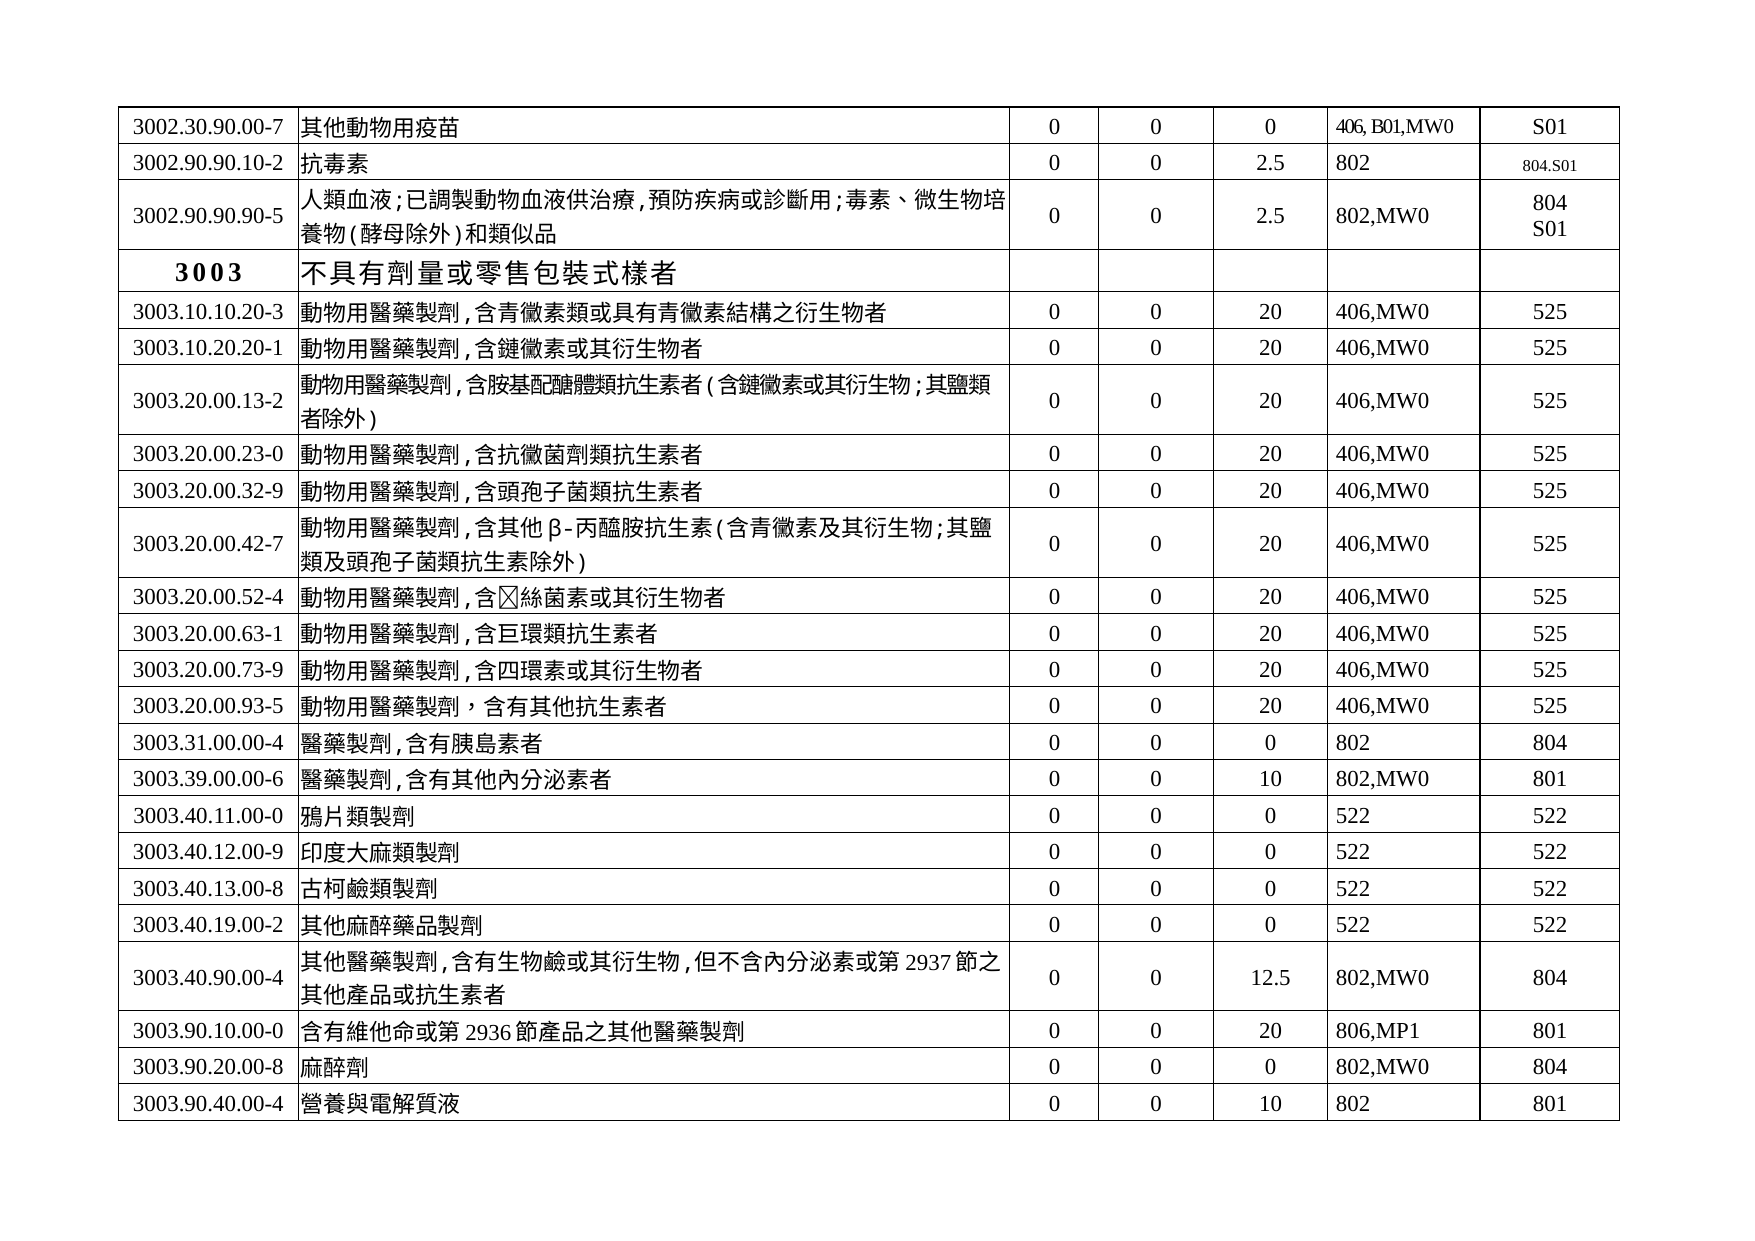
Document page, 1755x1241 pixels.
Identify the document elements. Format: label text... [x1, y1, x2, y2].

table_cell 0 [1010, 796, 1098, 832]
table_cell 522 [1481, 905, 1619, 941]
table_cell 3003.20.00.13-2 [119, 365, 298, 434]
table_cell 0 [1010, 180, 1098, 249]
table_cell 0 [1099, 1011, 1213, 1047]
table_cell 人類血液;已調製動物血液供治療,預防疾病或診斷用;毒素、微生物培養物(酵母除外)和類似品 [299, 180, 1009, 249]
table_cell 0 [1099, 724, 1213, 759]
table_cell 0 [1214, 1048, 1327, 1083]
table_cell 525 [1481, 471, 1619, 507]
table_cell 其他動物用疫苗 [299, 108, 1009, 143]
table_cell 3002.90.90.10-2 [119, 144, 298, 179]
table_cell 20 [1214, 1011, 1327, 1047]
table_cell 802,MW0 [1328, 760, 1479, 795]
table_cell 406,MW0 [1328, 365, 1479, 434]
table_cell 麻醉劑 [299, 1048, 1009, 1083]
table_cell 802,MW0 [1328, 1048, 1479, 1083]
table_cell 0 [1214, 796, 1327, 832]
table_cell 0 [1010, 1048, 1098, 1083]
table_cell 0 [1010, 292, 1098, 328]
table_cell 406,MW0 [1328, 508, 1479, 577]
table_cell 不具有劑量或零售包裝式樣者 [299, 250, 1009, 291]
table_cell 3003.20.00.63-1 [119, 614, 298, 649]
table_cell 406,MW0 [1328, 329, 1479, 364]
table_cell [1010, 250, 1098, 291]
table_cell 0 [1010, 869, 1098, 904]
table_cell 406,MW0 [1328, 614, 1479, 649]
table_cell 522 [1328, 869, 1479, 904]
table_cell 406,MW0 [1328, 687, 1479, 722]
table_cell 804 S01 [1481, 180, 1619, 249]
table_cell 522 [1481, 796, 1619, 832]
table_cell 12.5 [1214, 942, 1327, 1010]
table_cell 3003.90.10.00-0 [119, 1011, 298, 1047]
table_cell 406,MW0 [1328, 578, 1479, 613]
table_cell 其他醫藥製劑,含有生物鹼或其衍生物,但不含內分泌素或第2937節之其他產品或抗生素者 [299, 942, 1009, 1010]
table_cell 801 [1481, 1084, 1619, 1119]
table_cell 2.5 [1214, 180, 1327, 249]
table_cell 0 [1010, 108, 1098, 143]
table_cell 525 [1481, 292, 1619, 328]
table_cell 20 [1214, 614, 1327, 649]
table_cell 其他麻醉藥品製劑 [299, 905, 1009, 941]
table_cell 802 [1328, 144, 1479, 179]
table_cell 動物用醫藥製劑,含其他β-丙醯胺抗生素(含青黴素及其衍生物;其鹽類及頭孢子菌類抗生素除外) [299, 508, 1009, 577]
table_cell 0 [1010, 471, 1098, 507]
table_cell 古柯鹼類製劑 [299, 869, 1009, 904]
table_cell 0 [1099, 329, 1213, 364]
table_cell 802 [1328, 1084, 1479, 1119]
table_cell 525 [1481, 508, 1619, 577]
table_cell 0 [1010, 760, 1098, 795]
table_cell 0 [1010, 508, 1098, 577]
table_cell 0 [1010, 687, 1098, 722]
table_cell 20 [1214, 365, 1327, 434]
table_cell 0 [1099, 905, 1213, 941]
table_cell 鴉片類製劑 [299, 796, 1009, 832]
table_cell 0 [1010, 905, 1098, 941]
table_cell 抗毒素 [299, 144, 1009, 179]
table_cell 406,MW0 [1328, 651, 1479, 686]
table_cell 3003.10.10.20-3 [119, 292, 298, 328]
table_cell 動物用醫藥製劑,含頭孢子菌類抗生素者 [299, 471, 1009, 507]
table_cell 3002.30.90.00-7 [119, 108, 298, 143]
table_cell 20 [1214, 471, 1327, 507]
table_cell 0 [1214, 724, 1327, 759]
table_cell 0 [1099, 869, 1213, 904]
table_cell 3003.40.19.00-2 [119, 905, 298, 941]
table_cell S01 [1481, 108, 1619, 143]
table_cell 0 [1099, 760, 1213, 795]
table_cell 20 [1214, 508, 1327, 577]
table_cell [1099, 250, 1213, 291]
table_cell 0 [1010, 1084, 1098, 1119]
table_cell [1328, 250, 1479, 291]
table_cell 3003.20.00.93-5 [119, 687, 298, 722]
table_cell 406, B01,MW0 [1328, 108, 1479, 143]
table_cell 3003.20.00.73-9 [119, 651, 298, 686]
table_cell 0 [1099, 687, 1213, 722]
table_cell 3002.90.90.90-5 [119, 180, 298, 249]
table_cell 0 [1099, 144, 1213, 179]
table_cell 20 [1214, 329, 1327, 364]
table_cell 0 [1214, 905, 1327, 941]
table_cell 0 [1099, 578, 1213, 613]
table_cell 3003.20.00.42-7 [119, 508, 298, 577]
table_cell 3003.40.13.00-8 [119, 869, 298, 904]
table_cell 10 [1214, 1084, 1327, 1119]
table_cell 20 [1214, 687, 1327, 722]
table_cell 522 [1481, 869, 1619, 904]
table_cell 0 [1099, 1084, 1213, 1119]
table_cell 3003.40.90.00-4 [119, 942, 298, 1010]
table_cell 3003.20.00.23-0 [119, 435, 298, 470]
table_cell [1481, 250, 1619, 291]
table_cell 3003 [119, 250, 298, 291]
table_cell 20 [1214, 435, 1327, 470]
table_cell 動物用醫藥製劑,含胺基配醣體類抗生素者(含鏈黴素或其衍生物;其鹽類者除外) [299, 365, 1009, 434]
table_cell 0 [1010, 1011, 1098, 1047]
table_cell 801 [1481, 760, 1619, 795]
table_cell 動物用醫藥製劑,含抗黴菌劑類抗生素者 [299, 435, 1009, 470]
table_cell 804 [1481, 942, 1619, 1010]
table_cell 0 [1010, 614, 1098, 649]
table_cell 0 [1214, 869, 1327, 904]
table_cell 營養與電解質液 [299, 1084, 1009, 1119]
table_cell 525 [1481, 687, 1619, 722]
table_cell 0 [1010, 329, 1098, 364]
table_cell [1214, 250, 1327, 291]
table_cell 0 [1099, 651, 1213, 686]
table_cell 525 [1481, 614, 1619, 649]
table_cell 3003.90.20.00-8 [119, 1048, 298, 1083]
table_cell 0 [1099, 292, 1213, 328]
table_cell 3003.90.40.00-4 [119, 1084, 298, 1119]
table_cell 0 [1099, 108, 1213, 143]
table_cell 印度大麻類製劑 [299, 833, 1009, 868]
table_cell 3003.40.11.00-0 [119, 796, 298, 832]
table_cell 0 [1099, 365, 1213, 434]
table_cell 0 [1214, 833, 1327, 868]
table_cell 406,MW0 [1328, 435, 1479, 470]
table_cell 3003.40.12.00-9 [119, 833, 298, 868]
table_cell 0 [1010, 833, 1098, 868]
table_cell 522 [1328, 796, 1479, 832]
table_cell 動物用醫藥製劑，含有其他抗生素者 [299, 687, 1009, 722]
table_cell 0 [1010, 144, 1098, 179]
table_cell 3003.10.20.20-1 [119, 329, 298, 364]
table_cell 0 [1099, 180, 1213, 249]
table_cell 804 [1481, 1048, 1619, 1083]
table_cell 20 [1214, 651, 1327, 686]
table_cell 525 [1481, 651, 1619, 686]
table_cell 動物用醫藥製劑,含巨環類抗生素者 [299, 614, 1009, 649]
table_cell 0 [1010, 651, 1098, 686]
table_cell 0 [1099, 796, 1213, 832]
table_cell 10 [1214, 760, 1327, 795]
table_cell 525 [1481, 365, 1619, 434]
table_cell 525 [1481, 435, 1619, 470]
table_cell 802,MW0 [1328, 180, 1479, 249]
table_cell 0 [1010, 578, 1098, 613]
table_cell 0 [1099, 942, 1213, 1010]
table_cell 0 [1099, 1048, 1213, 1083]
table_cell 0 [1099, 435, 1213, 470]
table_cell 0 [1010, 435, 1098, 470]
table_cell 406,MW0 [1328, 292, 1479, 328]
table_cell 含有維他命或第2936節產品之其他醫藥製劑 [299, 1011, 1009, 1047]
table_cell 3003.20.00.32-9 [119, 471, 298, 507]
table_cell 801 [1481, 1011, 1619, 1047]
table_cell 20 [1214, 292, 1327, 328]
table_cell 0 [1214, 108, 1327, 143]
table_cell 802,MW0 [1328, 942, 1479, 1010]
table_cell 0 [1099, 614, 1213, 649]
table_cell 0 [1099, 471, 1213, 507]
table_cell 0 [1099, 508, 1213, 577]
table_cell 804.S01 [1481, 144, 1619, 179]
table_cell 525 [1481, 329, 1619, 364]
table_cell 802 [1328, 724, 1479, 759]
table_cell 0 [1010, 365, 1098, 434]
table_cell 醫藥製劑,含有其他內分泌素者 [299, 760, 1009, 795]
table_cell 3003.31.00.00-4 [119, 724, 298, 759]
table_cell 動物用醫藥製劑,含鏈黴素或其衍生物者 [299, 329, 1009, 364]
table_cell 動物用醫藥製劑,含青黴素類或具有青黴素結構之衍生物者 [299, 292, 1009, 328]
table_cell 0 [1010, 942, 1098, 1010]
table_cell 522 [1328, 905, 1479, 941]
table_cell 525 [1481, 578, 1619, 613]
table_cell 522 [1328, 833, 1479, 868]
table_cell 動物用醫藥製劑,含四環素或其衍生物者 [299, 651, 1009, 686]
table_cell 804 [1481, 724, 1619, 759]
table_cell 3003.39.00.00-6 [119, 760, 298, 795]
table_cell 806,MP1 [1328, 1011, 1479, 1047]
table_cell 醫藥製劑,含有胰島素者 [299, 724, 1009, 759]
table_cell 3003.20.00.52-4 [119, 578, 298, 613]
table_cell 406,MW0 [1328, 471, 1479, 507]
table_cell 0 [1099, 833, 1213, 868]
table_cell 522 [1481, 833, 1619, 868]
table_cell 動物用醫藥製劑,含絲菌素或其衍生物者 [299, 578, 1009, 613]
table_cell 2.5 [1214, 144, 1327, 179]
table_cell 0 [1010, 724, 1098, 759]
table_cell 20 [1214, 578, 1327, 613]
